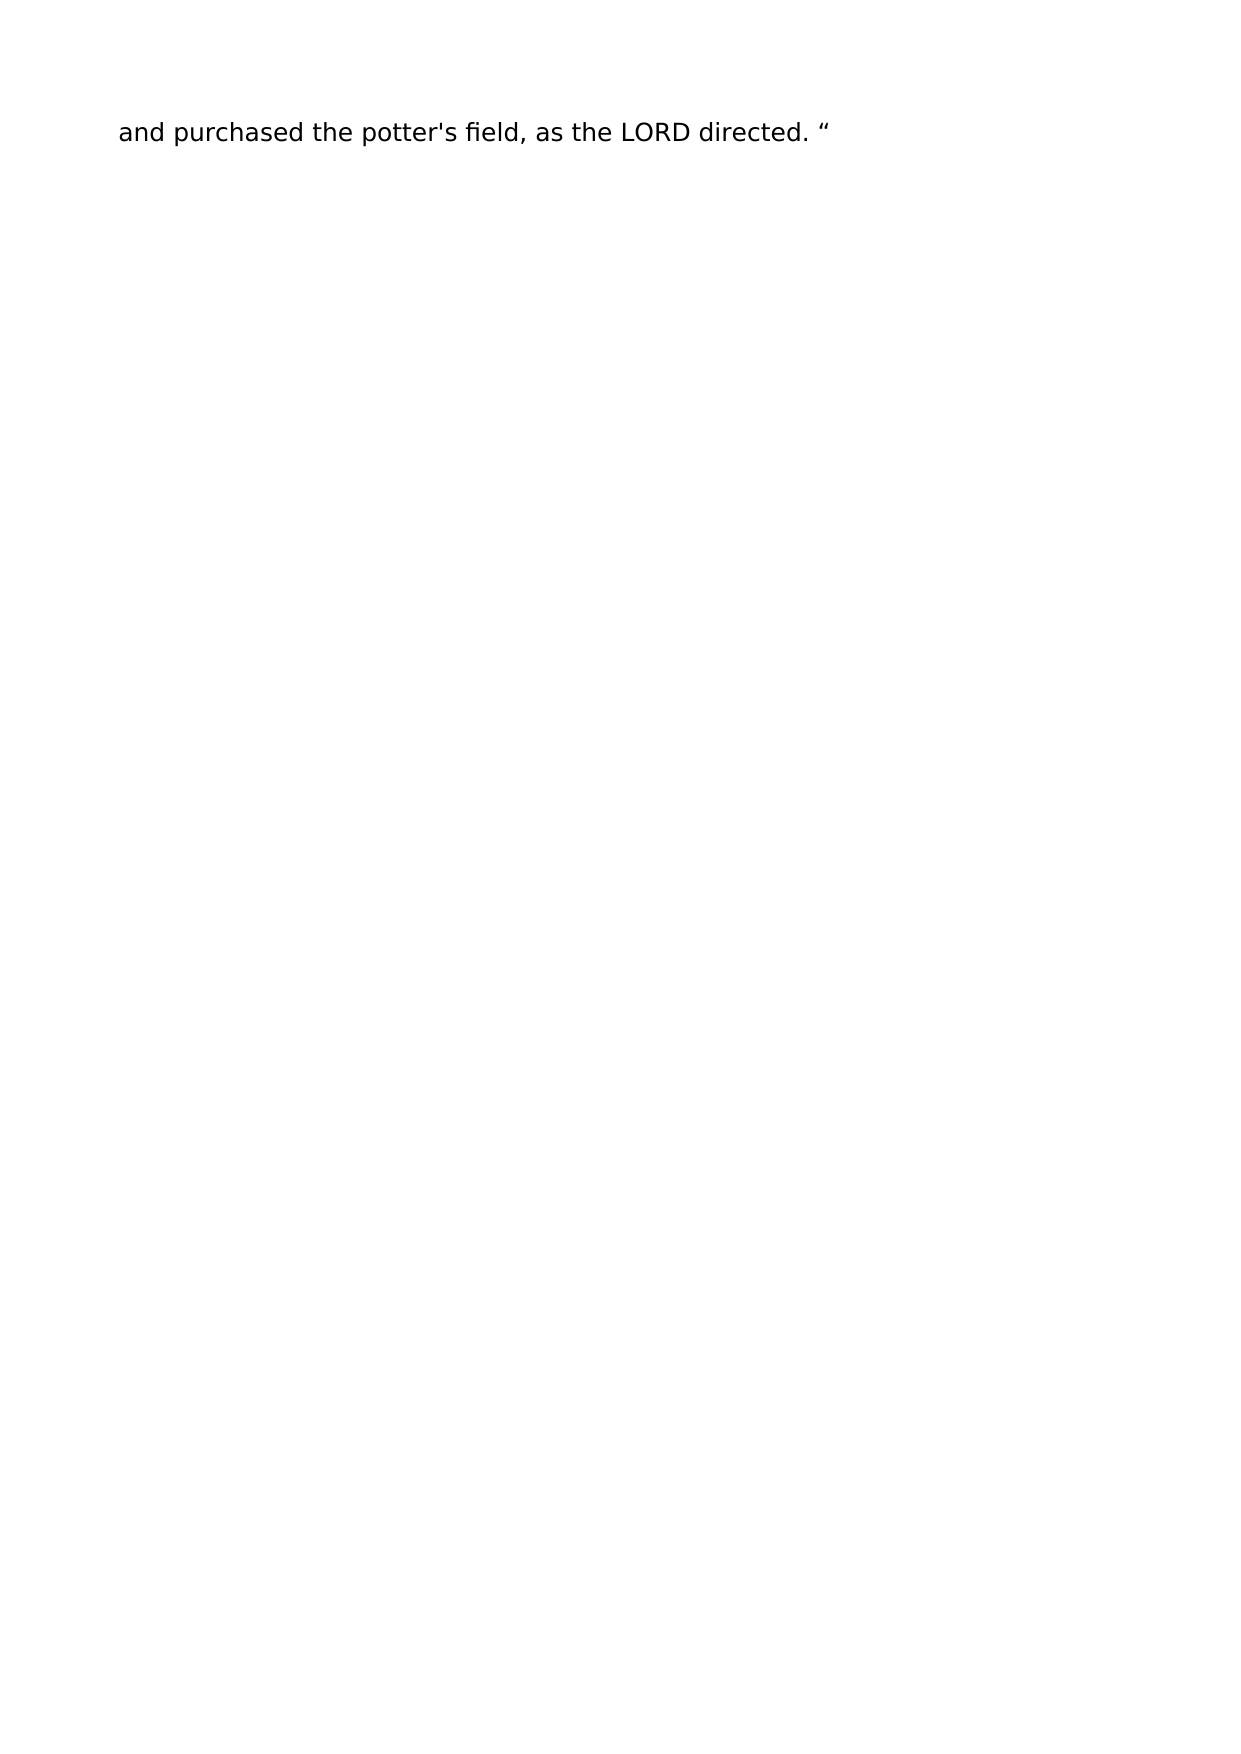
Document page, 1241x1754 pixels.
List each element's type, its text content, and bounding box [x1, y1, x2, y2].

text and purchased the potter's field, as the LORD directed. “ [118, 118, 1122, 147]
